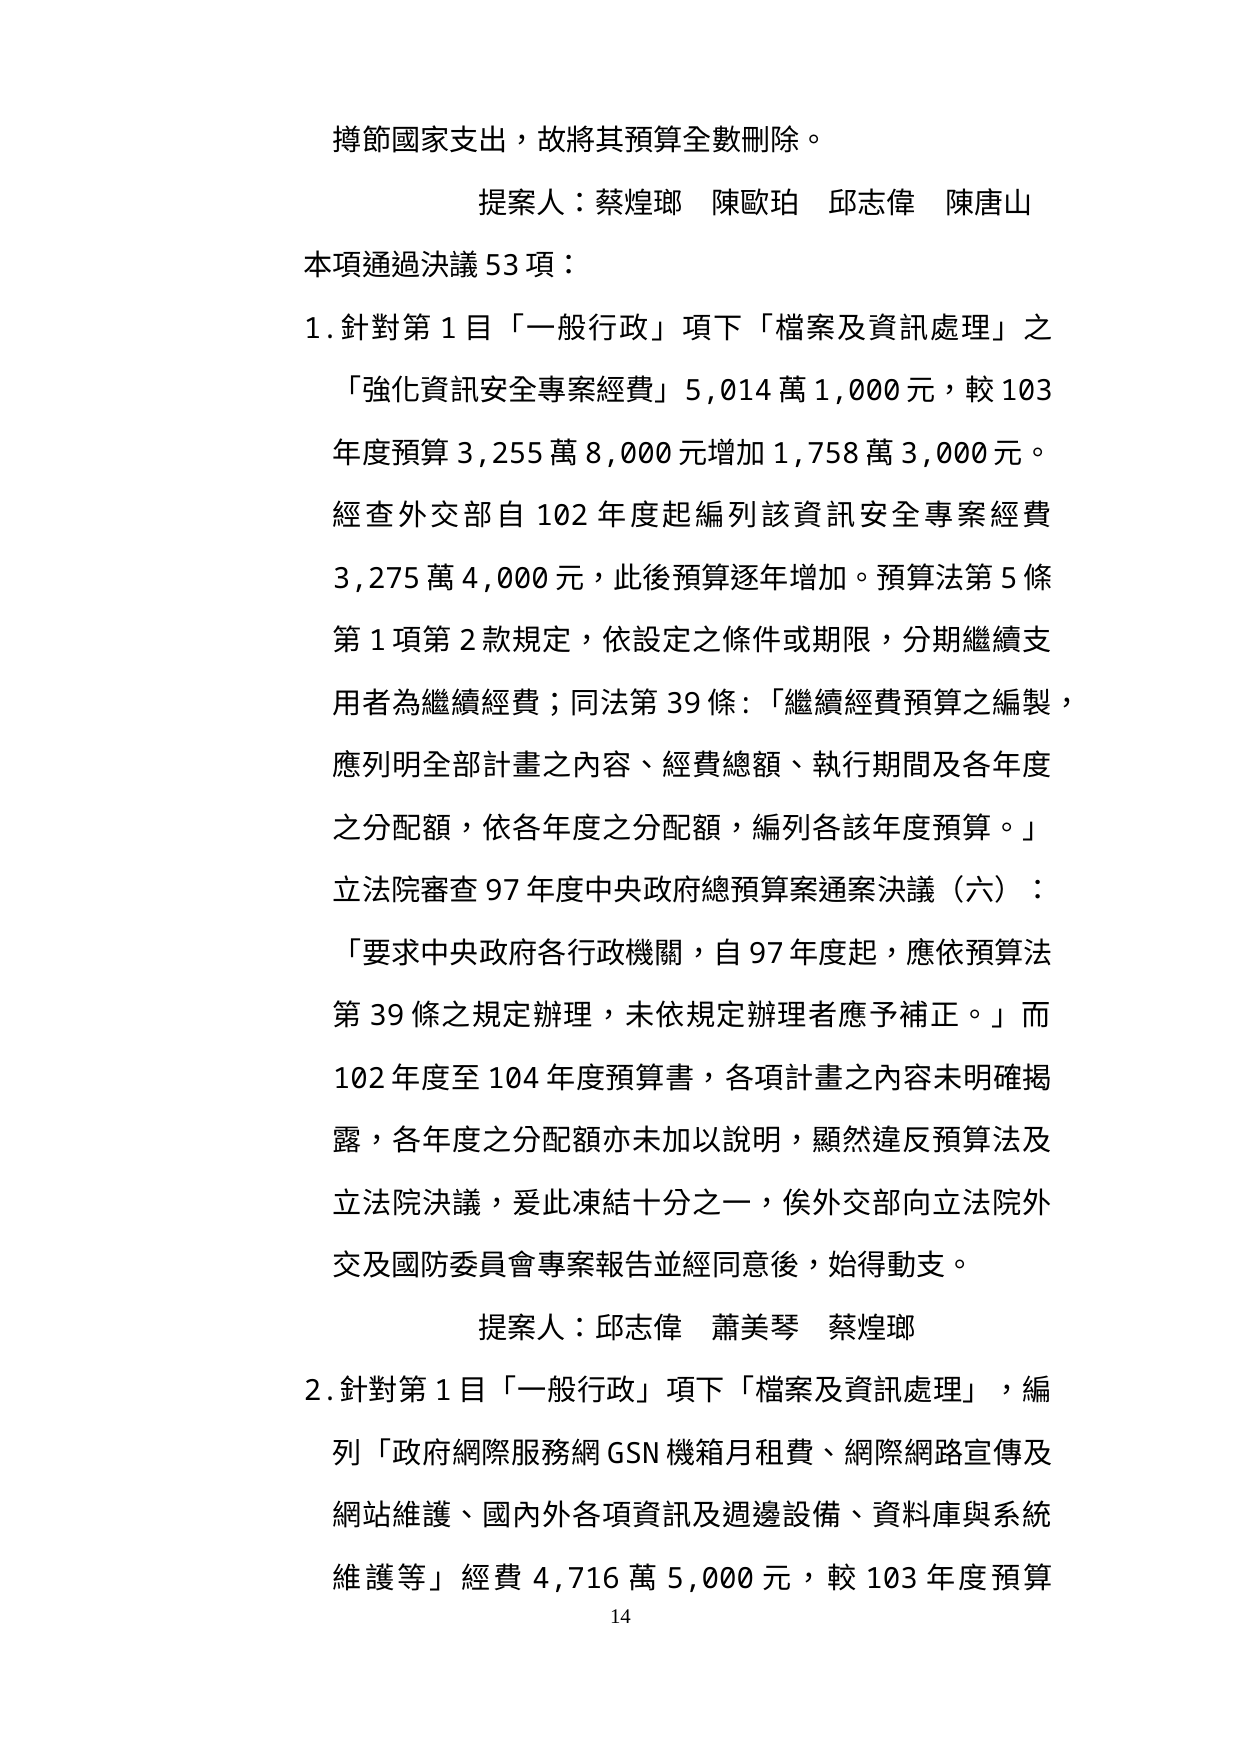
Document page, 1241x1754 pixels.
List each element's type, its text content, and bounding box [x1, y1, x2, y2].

text 2.針對第1目「一般行政」項下「檔案及資訊處理」，編列「政府網際服務網GSN機箱月租費、網際網路宣傳及網站維護、國內外各項資訊及週邊設備、資料庫與系統維護等」經費4,716萬5,000元，較103年度預算 [303, 1346, 1053, 1596]
text 本項通過決議53項： [303, 221, 1053, 284]
text 7.有鑑於世界自由民主聯盟中華民國總會，其主要精神為推廣自由民主之價值。但在香港佔中時，世界自由聯盟民主聯盟中華民國總會並未有相關參與聲援活動，且更於今（103）年至中南美洲參與會議時全程搭乘商務艙，奢侈浪費，多年來並無實際作為，已淪為肥貓單位，為撙節國家支出，故將其預算全數刪除。 [303, 96, 1053, 159]
text 提案人：邱志偉 蕭美琴 蔡煌瑯 [361, 1284, 1053, 1346]
text 提案人：蔡煌瑯 陳歐珀 邱志偉 陳唐山 [361, 159, 1053, 221]
text 1.針對第1目「一般行政」項下「檔案及資訊處理」之「強化資訊安全專案經費」5,014萬1,000元，較103年度預算3,255萬8,000元增加1,758萬3,000元。經查外交部自102年度起編列該資訊安全專案經費3,275萬4,000元，此後預算逐年增加。預算法第5條第1項第2款規定，依設定之條件或期限，分期繼續支用者為繼續經費；同法第39條:「繼續經費預算之編製，應列明全部計畫之內容、經費總額、執行期間及各年度之分配額，依各年度之分配額，編列各該年度預算。」立法院審查97年度中央政府總預算案通案決議（六）：「要求中央政府各行政機關，自97年度起，應依預算法第39條之規定辦理，未依規定辦理者應予補正。」而102年度至104年度預算書，各項計畫之內容未明確揭露，各年度之分配額亦未加以說明，顯然違反預算法及立法院決議，爰此凍結十分之一，俟外交部向立法院外交及國防委員會專案報告並經同意後，始得動支。 [303, 284, 1053, 1284]
